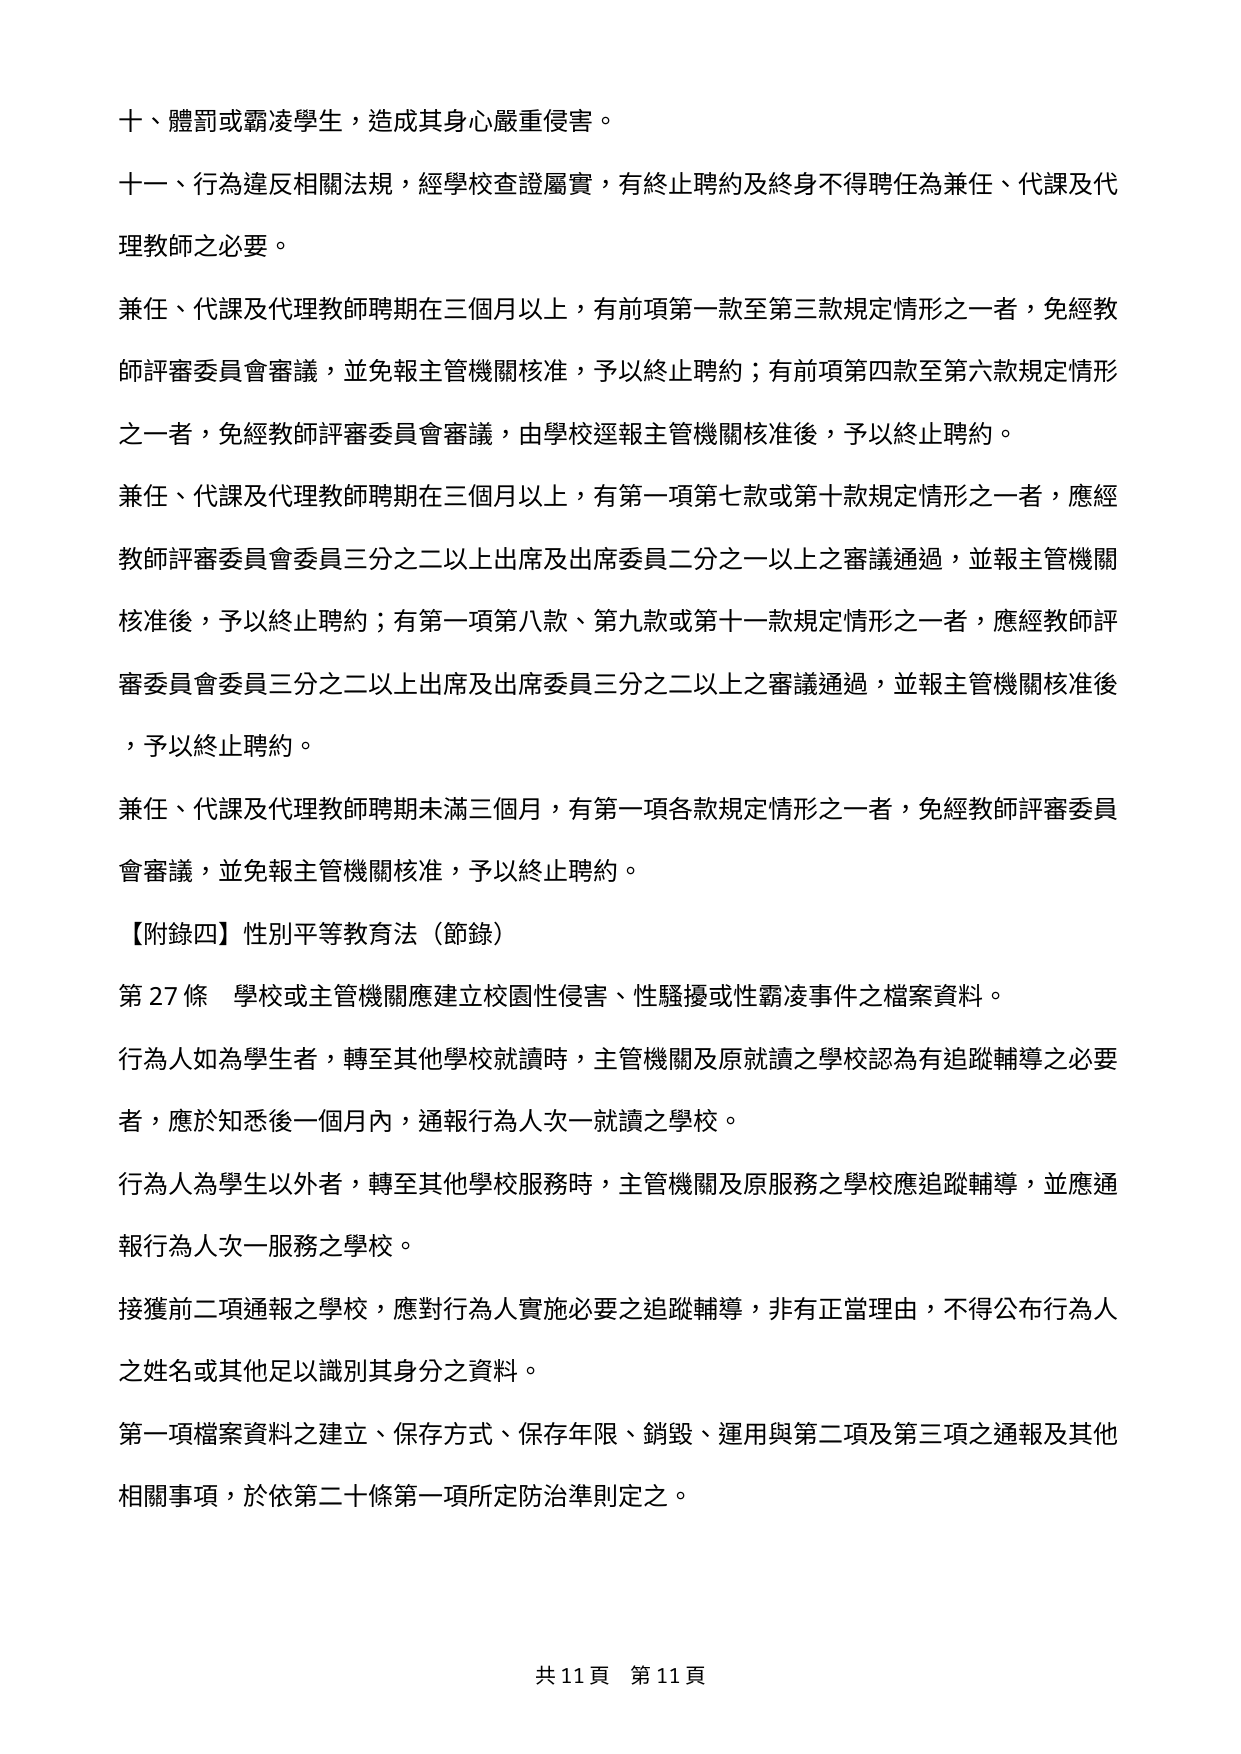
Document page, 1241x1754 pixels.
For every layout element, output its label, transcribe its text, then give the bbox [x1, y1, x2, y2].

text 兼任、代課及代理教師聘期在三個月以上，有前項第一款至第三款規定情形之一者，免經教師評審委員會審議，並免報主管機關核准，予以終止聘約；有前項第四款至第六款規定情形之一者，免經教師評審委員會審議，由學校逕報主管機關核准後，予以終止聘約。 [118, 266, 1122, 453]
text 十、體罰或霸凌學生，造成其身心嚴重侵害。 [118, 78, 1122, 141]
text 接獲前二項通報之學校，應對行為人實施必要之追蹤輔導，非有正當理由，不得公布行為人之姓名或其他足以識別其身分之資料。 [118, 1266, 1122, 1391]
text 行為人如為學生者，轉至其他學校就讀時，主管機關及原就讀之學校認為有追蹤輔導之必要者，應於知悉後一個月內，通報行為人次一就讀之學校。 [118, 1016, 1122, 1141]
text 十一、行為違反相關法規，經學校查證屬實，有終止聘約及終身不得聘任為兼任、代課及代理教師之必要。 [118, 141, 1122, 266]
text 【附錄四】性別平等教育法（節錄） [118, 891, 1122, 953]
text 行為人為學生以外者，轉至其他學校服務時，主管機關及原服務之學校應追蹤輔導，並應通報行為人次一服務之學校。 [118, 1141, 1122, 1266]
text ，予以終止聘約。 [118, 703, 1122, 766]
text 兼任、代課及代理教師聘期在三個月以上，有第一項第七款或第十款規定情形之一者，應經教師評審委員會委員三分之二以上出席及出席委員二分之一以上之審議通過，並報主管機關核准後，予以終止聘約；有第一項第八款、第九款或第十一款規定情形之一者，應經教師評審委員會委員三分之二以上出席及出席委員三分之二以上之審議通過，並報主管機關核准後 [118, 453, 1122, 703]
text 兼任、代課及代理教師聘期未滿三個月，有第一項各款規定情形之一者，免經教師評審委員會審議，並免報主管機關核准，予以終止聘約。 [118, 766, 1122, 891]
text 第一項檔案資料之建立、保存方式、保存年限、銷毀、運用與第二項及第三項之通報及其他相關事項，於依第二十條第一項所定防治準則定之。 [118, 1391, 1122, 1516]
text 第27條 學校或主管機關應建立校園性侵害、性騷擾或性霸凌事件之檔案資料。 [118, 953, 1122, 1016]
